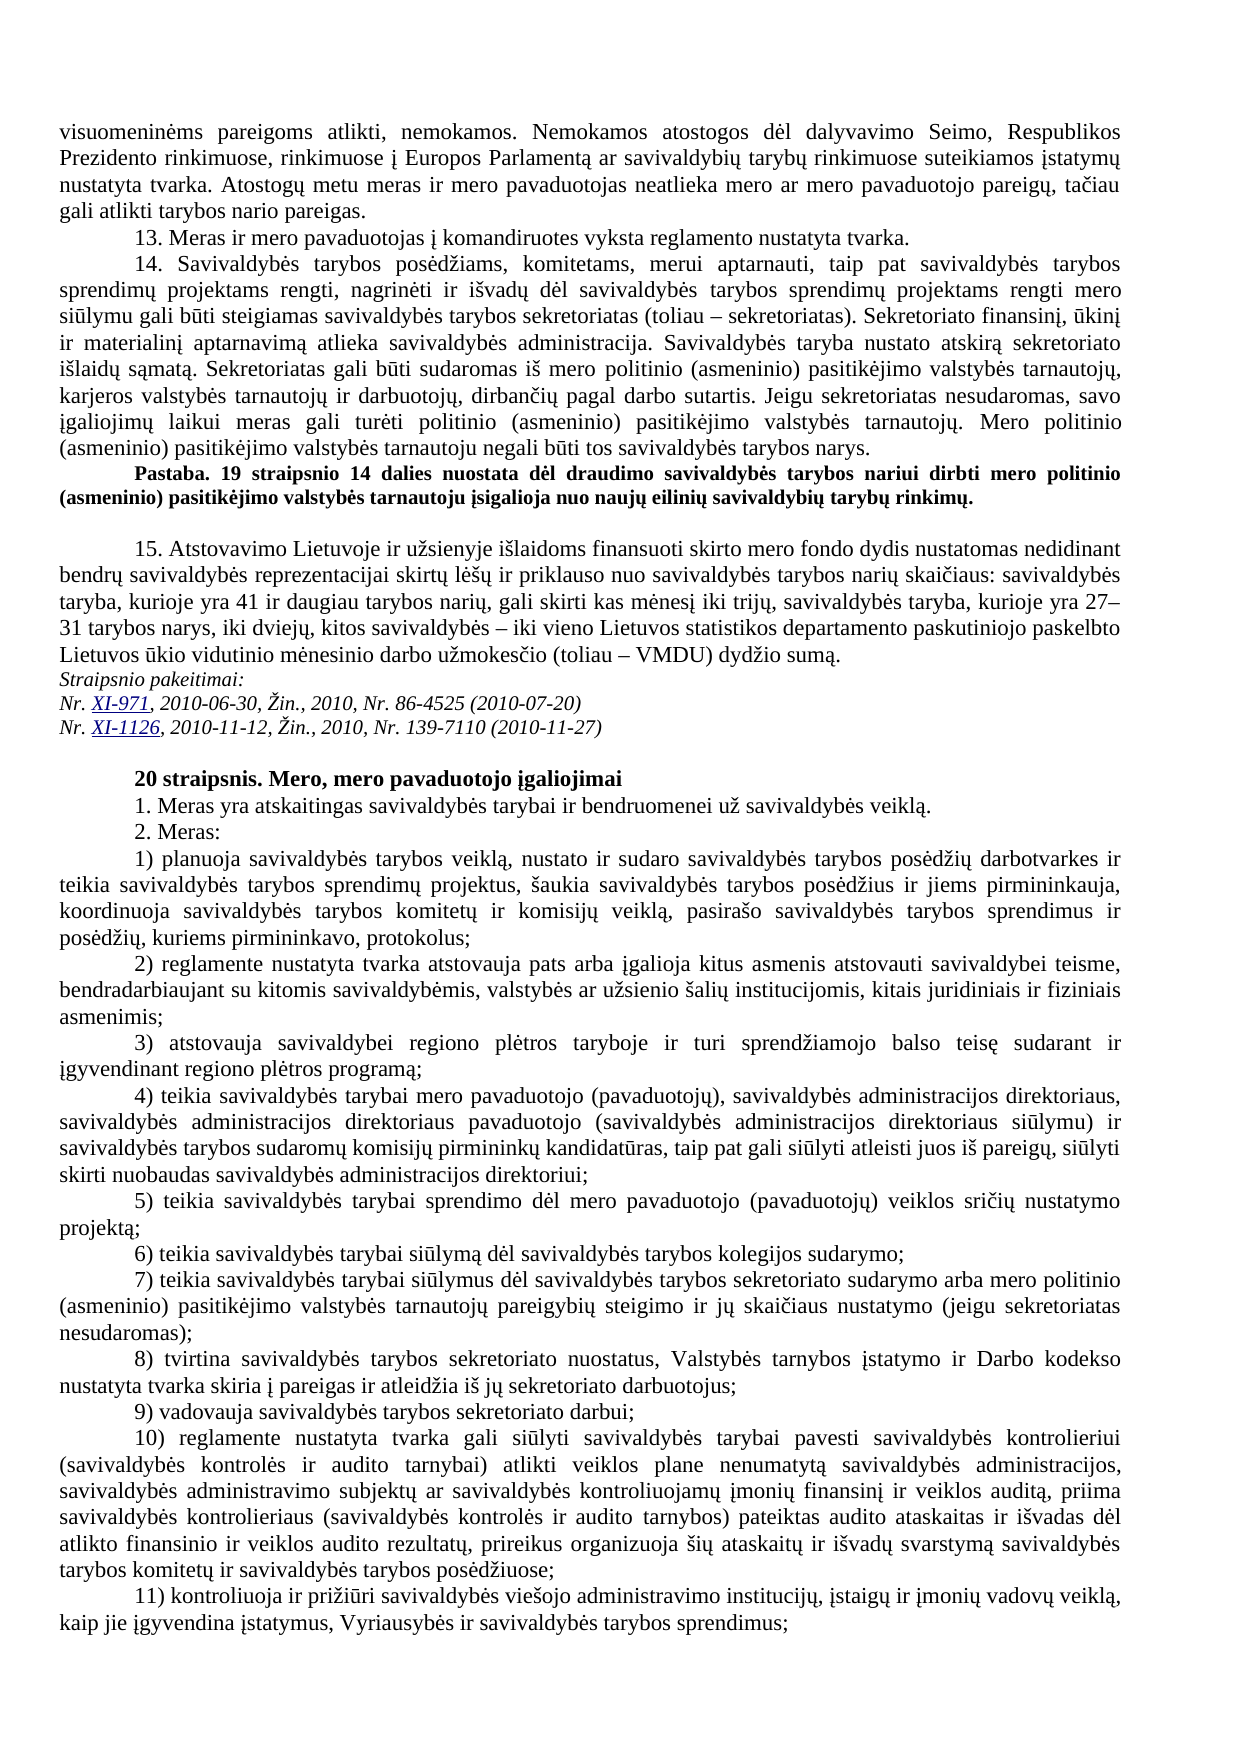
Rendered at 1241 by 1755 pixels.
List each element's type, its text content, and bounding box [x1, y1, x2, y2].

text 20 straipsnis. Mero, mero pavaduotojo įgaliojimai [59, 766, 1122, 792]
text 8) tvirtina savivaldybės tarybos sekretoriato nuostatus, Valstybės tarnybos įstatymo ir Darbo kodekso nustatyta tvarka skiria į pareigas ir atleidžia iš jų sekretoriato darbuotojus; [59, 1345, 1122, 1398]
text 5) teikia savivaldybės tarybai sprendimo dėl mero pavaduotojo (pavaduotojų) veiklos sričių nustatymo projektą; [59, 1187, 1122, 1240]
text 1. Meras yra atskaitingas savivaldybės tarybai ir bendruomenei už savivaldybės veiklą. [59, 792, 1122, 818]
text 9) vadovauja savivaldybės tarybos sekretoriato darbui; [59, 1398, 1122, 1424]
text 1) planuoja savivaldybės tarybos veiklą, nustato ir sudaro savivaldybės tarybos posėdžių darbotvarkes ir teikia savivaldybės tarybos sprendimų projektus, šaukia savivaldybės tarybos posėdžius ir jiems pirmininkauja, koordinuoja savivaldybės tarybos komitetų ir komisijų veiklą, pasirašo savivaldybės tarybos sprendimus ir posėdžių, kuriems pirmininkavo, protokolus; [59, 844, 1122, 950]
text Straipsnio pakeitimai: [59, 667, 1122, 691]
text 13. Meras ir mero pavaduotojas į komandiruotes vyksta reglamento nustatyta tvarka. [59, 223, 1122, 250]
text 6) teikia savivaldybės tarybai siūlymą dėl savivaldybės tarybos kolegijos sudarymo; [59, 1240, 1122, 1266]
text 14. Savivaldybės tarybos posėdžiams, komitetams, merui aptarnauti, taip pat savivaldybės tarybos sprendimų projektams rengti, nagrinėti ir išvadų dėl savivaldybės tarybos sprendimų projektams rengti mero siūlymu gali būti steigiamas savivaldybės tarybos sekretoriatas (toliau – sekretoriatas). Sekretoriato finansinį, ūkinį ir materialinį aptarnavimą atlieka savivaldybės administracija. Savivaldybės taryba nustato atskirą sekretoriato išlaidų sąmatą. Sekretoriatas gali būti sudaromas iš mero politinio (asmeninio) pasitikėjimo valstybės tarnautojų, karjeros valstybės tarnautojų ir darbuotojų, dirbančių pagal darbo sutartis. Jeigu sekretoriatas nesudaromas, savo įgaliojimų laikui meras gali turėti politinio (asmeninio) pasitikėjimo valstybės tarnautojų. Mero politinio (asmeninio) pasitikėjimo valstybės tarnautoju negali būti tos savivaldybės tarybos narys. [59, 250, 1122, 461]
text 15. Atstovavimo Lietuvoje ir užsienyje išlaidoms finansuoti skirto mero fondo dydis nustatomas nedidinant bendrų savivaldybės reprezentacijai skirtų lėšų ir priklauso nuo savivaldybės tarybos narių skaičiaus: savivaldybės taryba, kurioje yra 41 ir daugiau tarybos narių, gali skirti kas mėnesį iki trijų, savivaldybės taryba, kurioje yra 27–31 tarybos narys, iki dviejų, kitos savivaldybės – iki vieno Lietuvos statistikos departamento paskutiniojo paskelbto Lietuvos ūkio vidutinio mėnesinio darbo užmokesčio (toliau – VMDU) dydžio sumą. [59, 535, 1122, 667]
text Nr. XI-1126, 2010-11-12, Žin., 2010, Nr. 139-7110 (2010-11-27) [59, 715, 1122, 739]
text 11) kontroliuoja ir prižiūri savivaldybės viešojo administravimo institucijų, įstaigų ir įmonių vadovų veiklą, kaip jie įgyvendina įstatymus, Vyriausybės ir savivaldybės tarybos sprendimus; [59, 1582, 1122, 1635]
text visuomeninėms pareigoms atlikti, nemokamos. Nemokamos atostogos dėl dalyvavimo Seimo, Respublikos Prezidento rinkimuose, rinkimuose į Europos Parlamentą ar savivaldybių tarybų rinkimuose suteikiamos įstatymų nustatyta tvarka. Atostogų metu meras ir mero pavaduotojas neatlieka mero ar mero pavaduotojo pareigų, tačiau gali atlikti tarybos nario pareigas. [59, 118, 1122, 223]
text 7) teikia savivaldybės tarybai siūlymus dėl savivaldybės tarybos sekretoriato sudarymo arba mero politinio (asmeninio) pasitikėjimo valstybės tarnautojų pareigybių steigimo ir jų skaičiaus nustatymo (jeigu sekretoriatas nesudaromas); [59, 1266, 1122, 1345]
text 2. Meras: [59, 818, 1122, 844]
text Nr. XI-971, 2010-06-30, Žin., 2010, Nr. 86-4525 (2010-07-20) [59, 691, 1122, 715]
text 4) teikia savivaldybės tarybai mero pavaduotojo (pavaduotojų), savivaldybės administracijos direktoriaus, savivaldybės administracijos direktoriaus pavaduotojo (savivaldybės administracijos direktoriaus siūlymu) ir savivaldybės tarybos sudaromų komisijų pirmininkų kandidatūras, taip pat gali siūlyti atleisti juos iš pareigų, siūlyti skirti nuobaudas savivaldybės administracijos direktoriui; [59, 1082, 1122, 1187]
text 10) reglamente nustatyta tvarka gali siūlyti savivaldybės tarybai pavesti savivaldybės kontrolieriui (savivaldybės kontrolės ir audito tarnybai) atlikti veiklos plane nenumatytą savivaldybės administracijos, savivaldybės administravimo subjektų ar savivaldybės kontroliuojamų įmonių finansinį ir veiklos auditą, priima savivaldybės kontrolieriaus (savivaldybės kontrolės ir audito tarnybos) pateiktas audito ataskaitas ir išvadas dėl atlikto finansinio ir veiklos audito rezultatų, prireikus organizuoja šių ataskaitų ir išvadų svarstymą savivaldybės tarybos komitetų ir savivaldybės tarybos posėdžiuose; [59, 1424, 1122, 1582]
text 3) atstovauja savivaldybei regiono plėtros taryboje ir turi sprendžiamojo balso teisę sudarant ir įgyvendinant regiono plėtros programą; [59, 1029, 1122, 1082]
text 2) reglamente nustatyta tvarka atstovauja pats arba įgalioja kitus asmenis atstovauti savivaldybei teisme, bendradarbiaujant su kitomis savivaldybėmis, valstybės ar užsienio šalių institucijomis, kitais juridiniais ir fiziniais asmenimis; [59, 950, 1122, 1029]
text Pastaba. 19 straipsnio 14 dalies nuostata dėl draudimo savivaldybės tarybos nariui dirbti mero politinio (asmeninio) pasitikėjimo valstybės tarnautoju įsigalioja nuo naujų eilinių savivaldybių tarybų rinkimų. [59, 461, 1122, 509]
